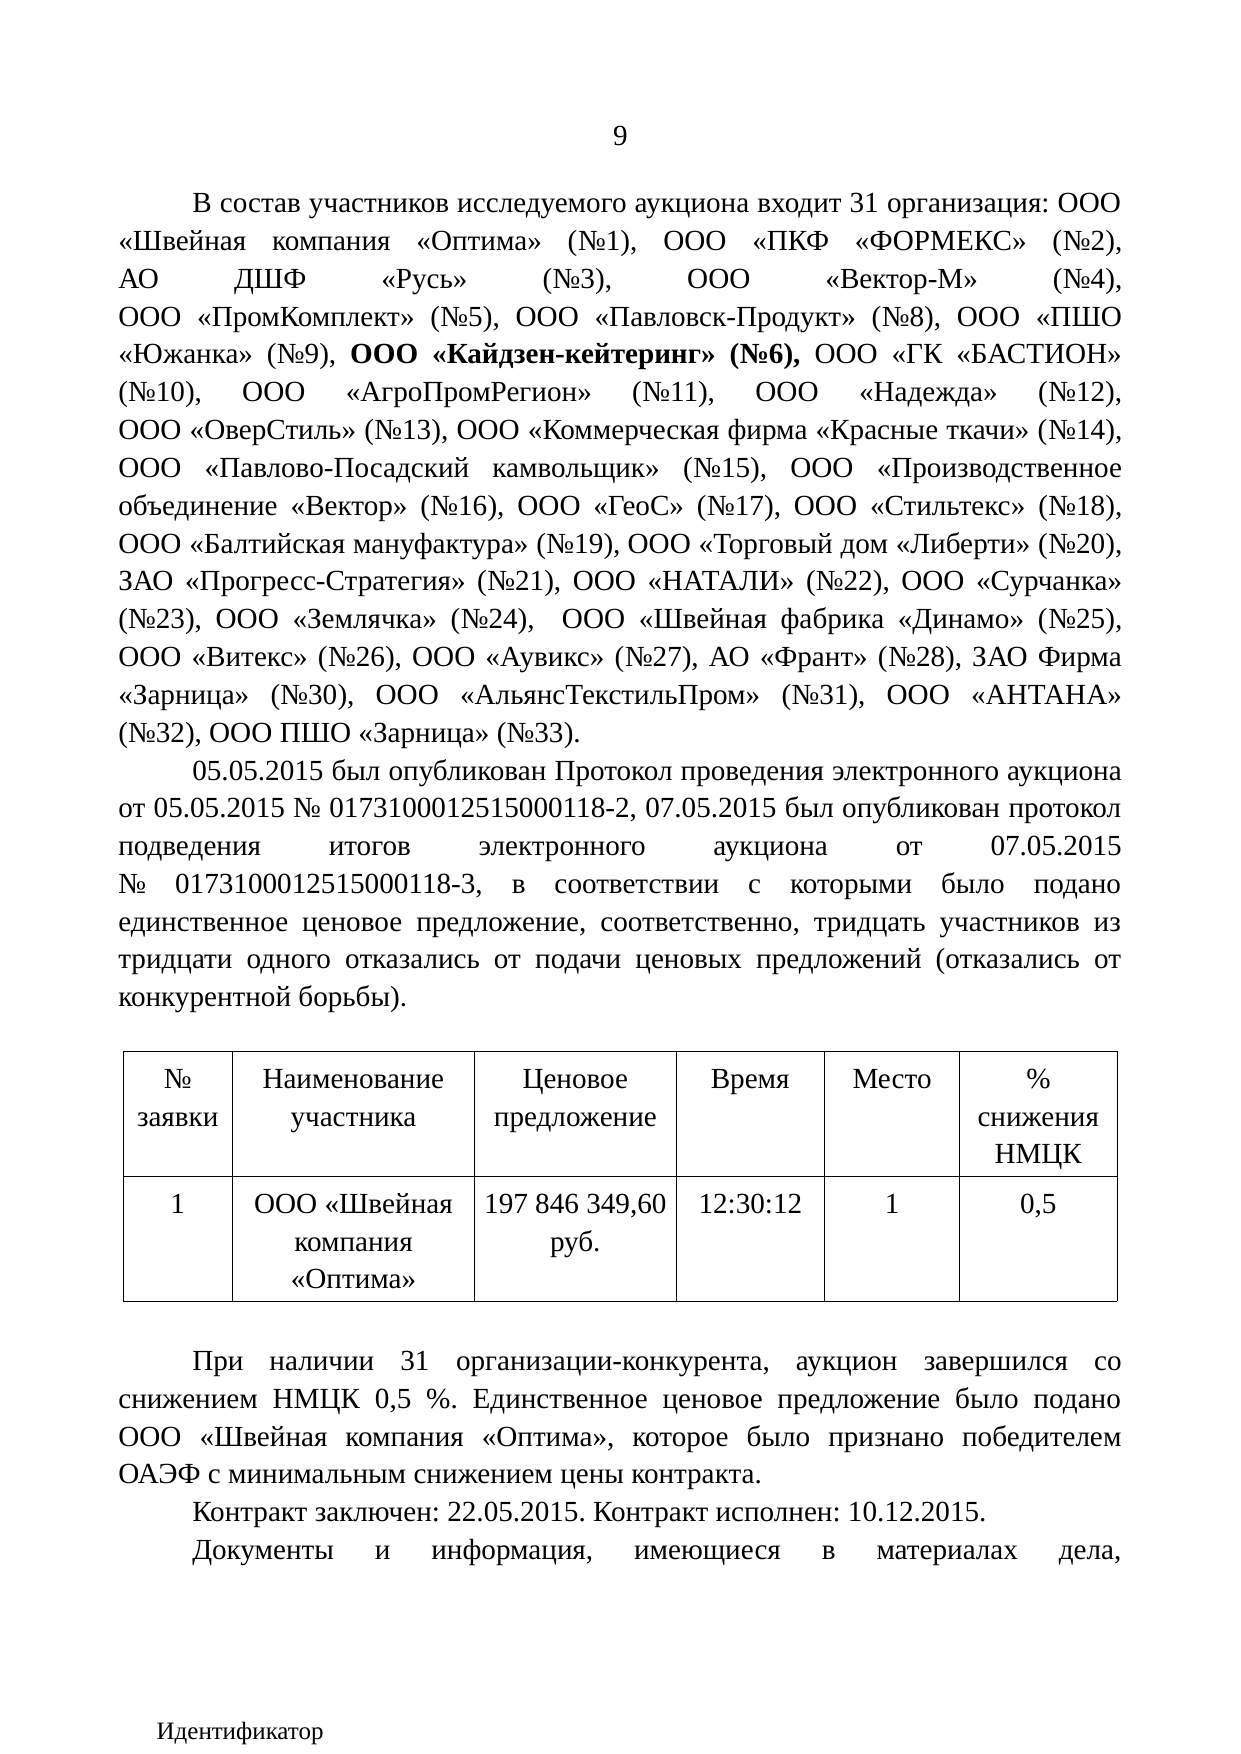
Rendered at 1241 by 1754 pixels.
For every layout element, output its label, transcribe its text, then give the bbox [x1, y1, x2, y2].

text Контракт заключен: 22.05.2015. Контракт исполнен: 10.12.2015. [118, 1490, 1122, 1528]
table_header Наименование участника [233, 1052, 474, 1176]
text При наличии 31 организации-конкурента, аукцион завершился со снижением НМЦК 0,5 %. Единственное ценовое предложение было подано ООО «Швейная компания «Оптима», которое было признано победителем ОАЭФ с минимальным снижением цены контракта. [118, 1339, 1122, 1490]
table_cell 0,5 [960, 1177, 1117, 1301]
table_cell 1 [825, 1177, 959, 1301]
text Документы и информация, имеющиеся в материалах дела, [118, 1528, 1122, 1566]
table_header Ценовое предложение [475, 1052, 676, 1176]
text В состав участников исследуемого аукциона входит 31 организация: ООО «Швейная компания «Оптима» (№1), ООО «ПКФ «ФОРМЕКС» (№2), АО ДШФ «Русь» (№3), ООО «Вектор-М» (№4), ООО «ПромКомплект» (№5), ООО «Павловск-Продукт» (№8), ООО «ПШО «Южанка» (№9), ООО «Кайдзен-кейтеринг» (№6), ООО «ГК «БАСТИОН» (№10), ООО «АгроПромРегион» (№11), ООО «Надежда» (№12), ООО «ОверСтиль» (№13), ООО «Коммерческая фирма «Красные ткачи» (№14), ООО «Павлово-Посадский камвольщик» (№15), ООО «Производственное объединение «Вектор» (№16), ООО «ГеоС» (№17), ООО «Стильтекс» (№18), ООО «Балтийская мануфактура» (№19), ООО «Торговый дом «Либерти» (№20), ЗАО «Прогресс-Стратегия» (№21), ООО «НАТАЛИ» (№22), ООО «Сурчанка» (№23), ООО «Землячка» (№24), ООО «Швейная фабрика «Динамо» (№25), ООО «Витекс» (№26), ООО «Аувикс» (№27), АО «Франт» (№28), ЗАО Фирма «Зарница» (№30), ООО «АльянсТекстильПром» (№31), ООО «АНТАНА» (№32), ООО ПШО «Зарница» (№33). [118, 181, 1122, 748]
text 05.05.2015 был опубликован Протокол проведения электронного аукциона от 05.05.2015 № 0173100012515000118-2, 07.05.2015 был опубликован протокол подведения итогов электронного аукциона от 07.05.2015 № 0173100012515000118-3, в соответствии с которыми было подано единственное ценовое предложение, соответственно, тридцать участников из тридцати одного отказались от подачи ценовых предложений (отказались от конкурентной борьбы). [118, 748, 1122, 1013]
table_header % снижения НМЦК [960, 1052, 1117, 1176]
table_cell ООО «Швейная компания «Оптима» [233, 1177, 474, 1301]
table_header Место [825, 1052, 959, 1176]
table_header № заявки [124, 1052, 232, 1176]
table_cell 1 [124, 1177, 232, 1301]
table_cell 197 846 349,60 руб. [475, 1177, 676, 1301]
table_header Время [677, 1052, 824, 1176]
table_cell 12:30:12 [677, 1177, 824, 1301]
